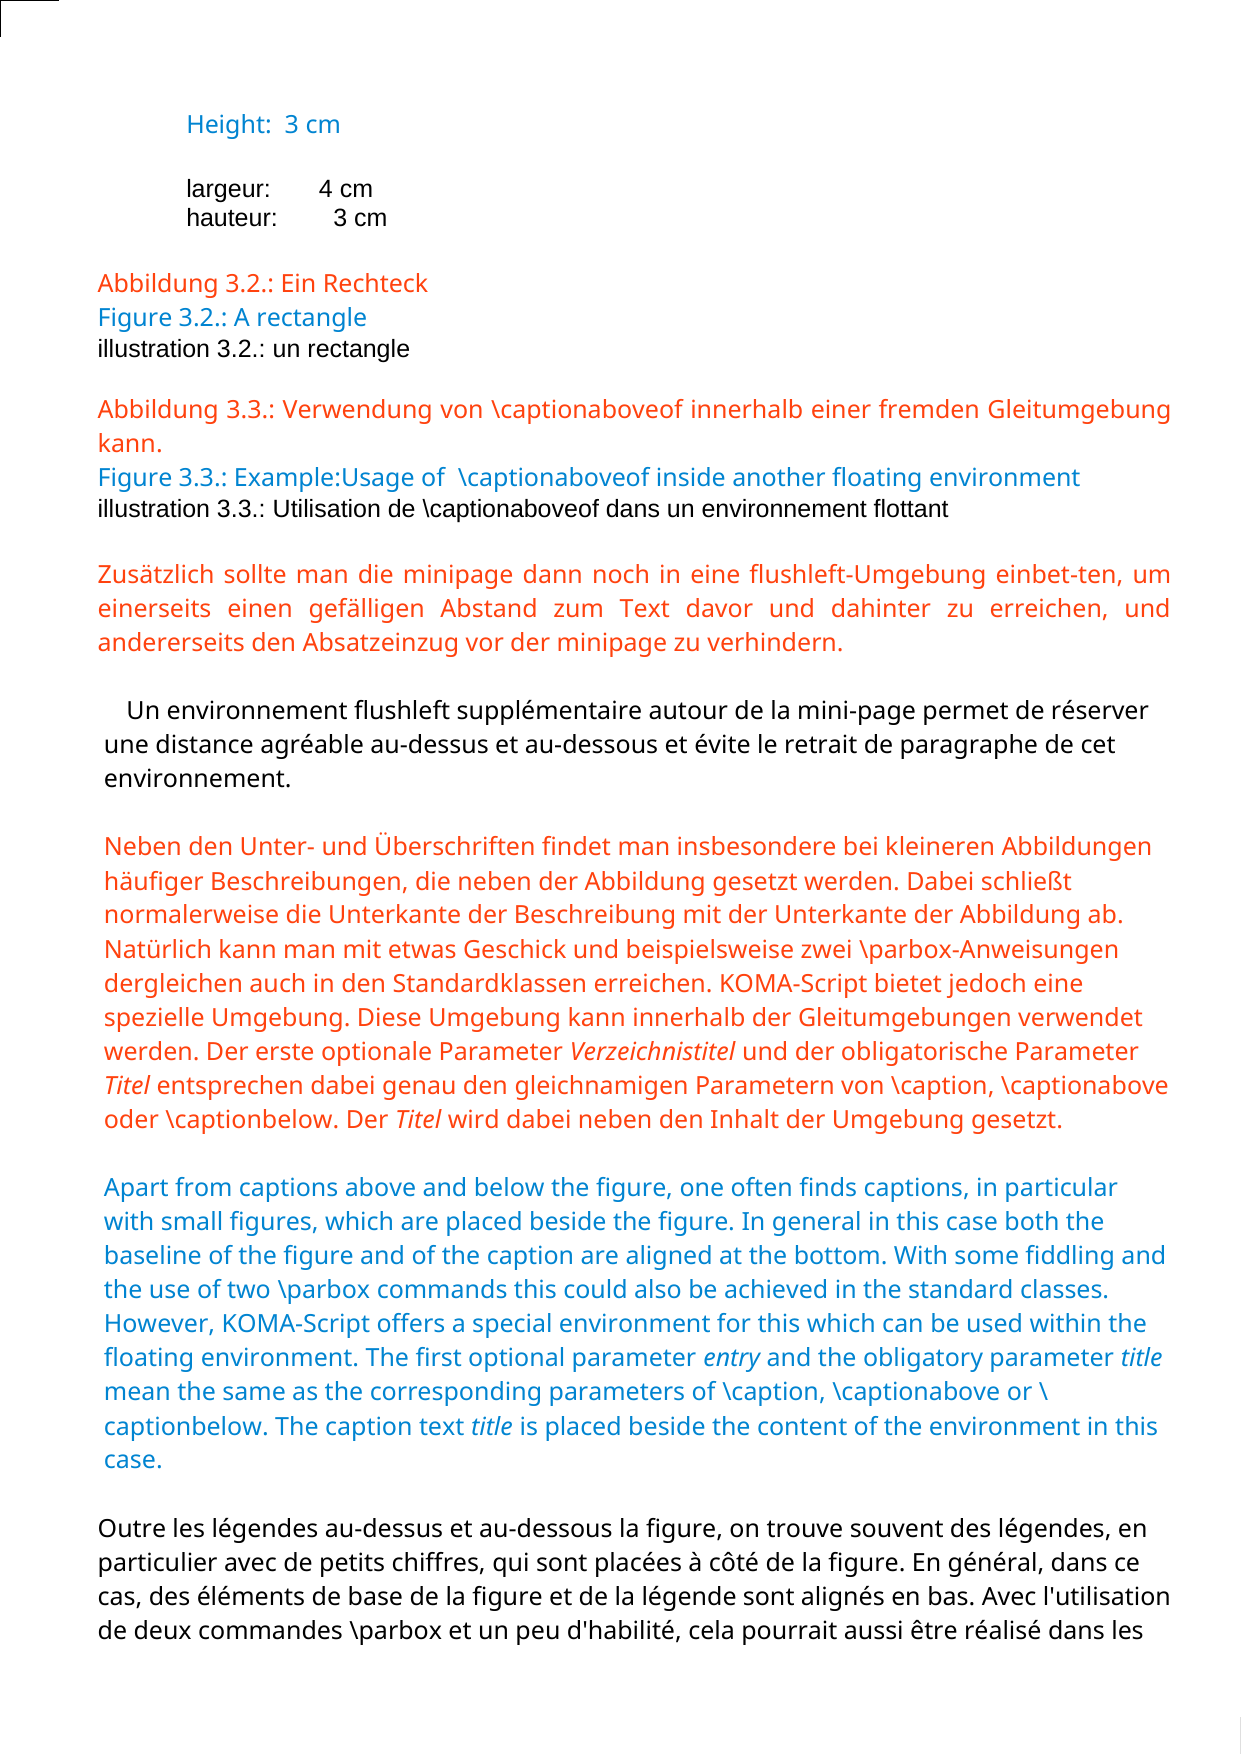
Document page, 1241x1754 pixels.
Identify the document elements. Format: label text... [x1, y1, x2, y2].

text Figure 3.2.: A rectangle [97, 300, 1172, 334]
text Un environnement flushleft supplémentaire autour de la mini-page permet de réserver une distance agréable au-dessus et au-dessous et évite le retrait de paragraphe de cet environnement. [104, 693, 1172, 795]
text Height: 3 cm [186, 106, 1172, 140]
text illustration 3.3.: Utilisation de \captionaboveof dans un environnement flottant [97, 494, 1172, 522]
text illustration 3.2.: un rectangle [97, 334, 1172, 363]
text Figure 3.3.: Example:Usage of \captionaboveof inside another floating environment [97, 460, 1172, 494]
text Abbildung 3.3.: Verwendung von \captionaboveof innerhalb einer fremden Gleitumgebung kann. [97, 392, 1172, 460]
text Zusätzlich sollte man die minipage dann noch in eine flushleft-Umgebung einbet-ten, um einerseits einen gefälligen Abstand zum Text davor und dahinter zu erreichen, und andererseits den Absatzeinzug vor der minipage zu verhindern. [97, 557, 1172, 659]
text Outre les légendes au-dessus et au-dessous la figure, on trouve souvent des légendes, en particulier avec de petits chiffres, qui sont placées à côté de la figure. En général, dans ce cas, des éléments de base de la figure et de la légende sont alignés en bas. Avec l'utilisation de deux commandes \parbox et un peu d'habilité, cela pourrait aussi être réalisé dans les [97, 1510, 1172, 1647]
text hauteur: 3 cm [186, 203, 1172, 232]
text Apart from captions above and below the figure, one often finds captions, in particular with small figures, which are placed beside the figure. In general in this case both the baseline of the figure and of the caption are aligned at the bottom. With some fiddling and the use of two \parbox commands this could also be achieved in the standard classes. However, KOMA-Script oﬀers a special environment for this which can be used within the floating environment. The first optional parameter entry and the obligatory parameter title mean the same as the corresponding parameters of \caption, \captionabove or \captionbelow. The caption text title is placed beside the content of the environment in this case. [104, 1170, 1172, 1476]
text Abbildung 3.2.: Ein Rechteck [97, 266, 1172, 300]
text Neben den Unter- und Überschriften findet man insbesondere bei kleineren Abbildungen häufiger Beschreibungen, die neben der Abbildung gesetzt werden. Dabei schließt normalerweise die Unterkante der Beschreibung mit der Unterkante der Abbildung ab. Natürlich kann man mit etwas Geschick und beispielsweise zwei \parbox-Anweisungen dergleichen auch in den Standardklassen erreichen. KOMA-Script bietet jedoch eine spezielle Umgebung. Diese Umgebung kann innerhalb der Gleitumgebungen verwendet werden. Der erste optionale Parameter Verzeichnistitel und der obligatorische Parameter Titel entsprechen dabei genau den gleichnamigen Parametern von \caption, \captionabove oder \captionbelow. Der Titel wird dabei neben den Inhalt der Umgebung gesetzt. [104, 829, 1172, 1136]
text largeur: 4 cm [186, 174, 1172, 203]
